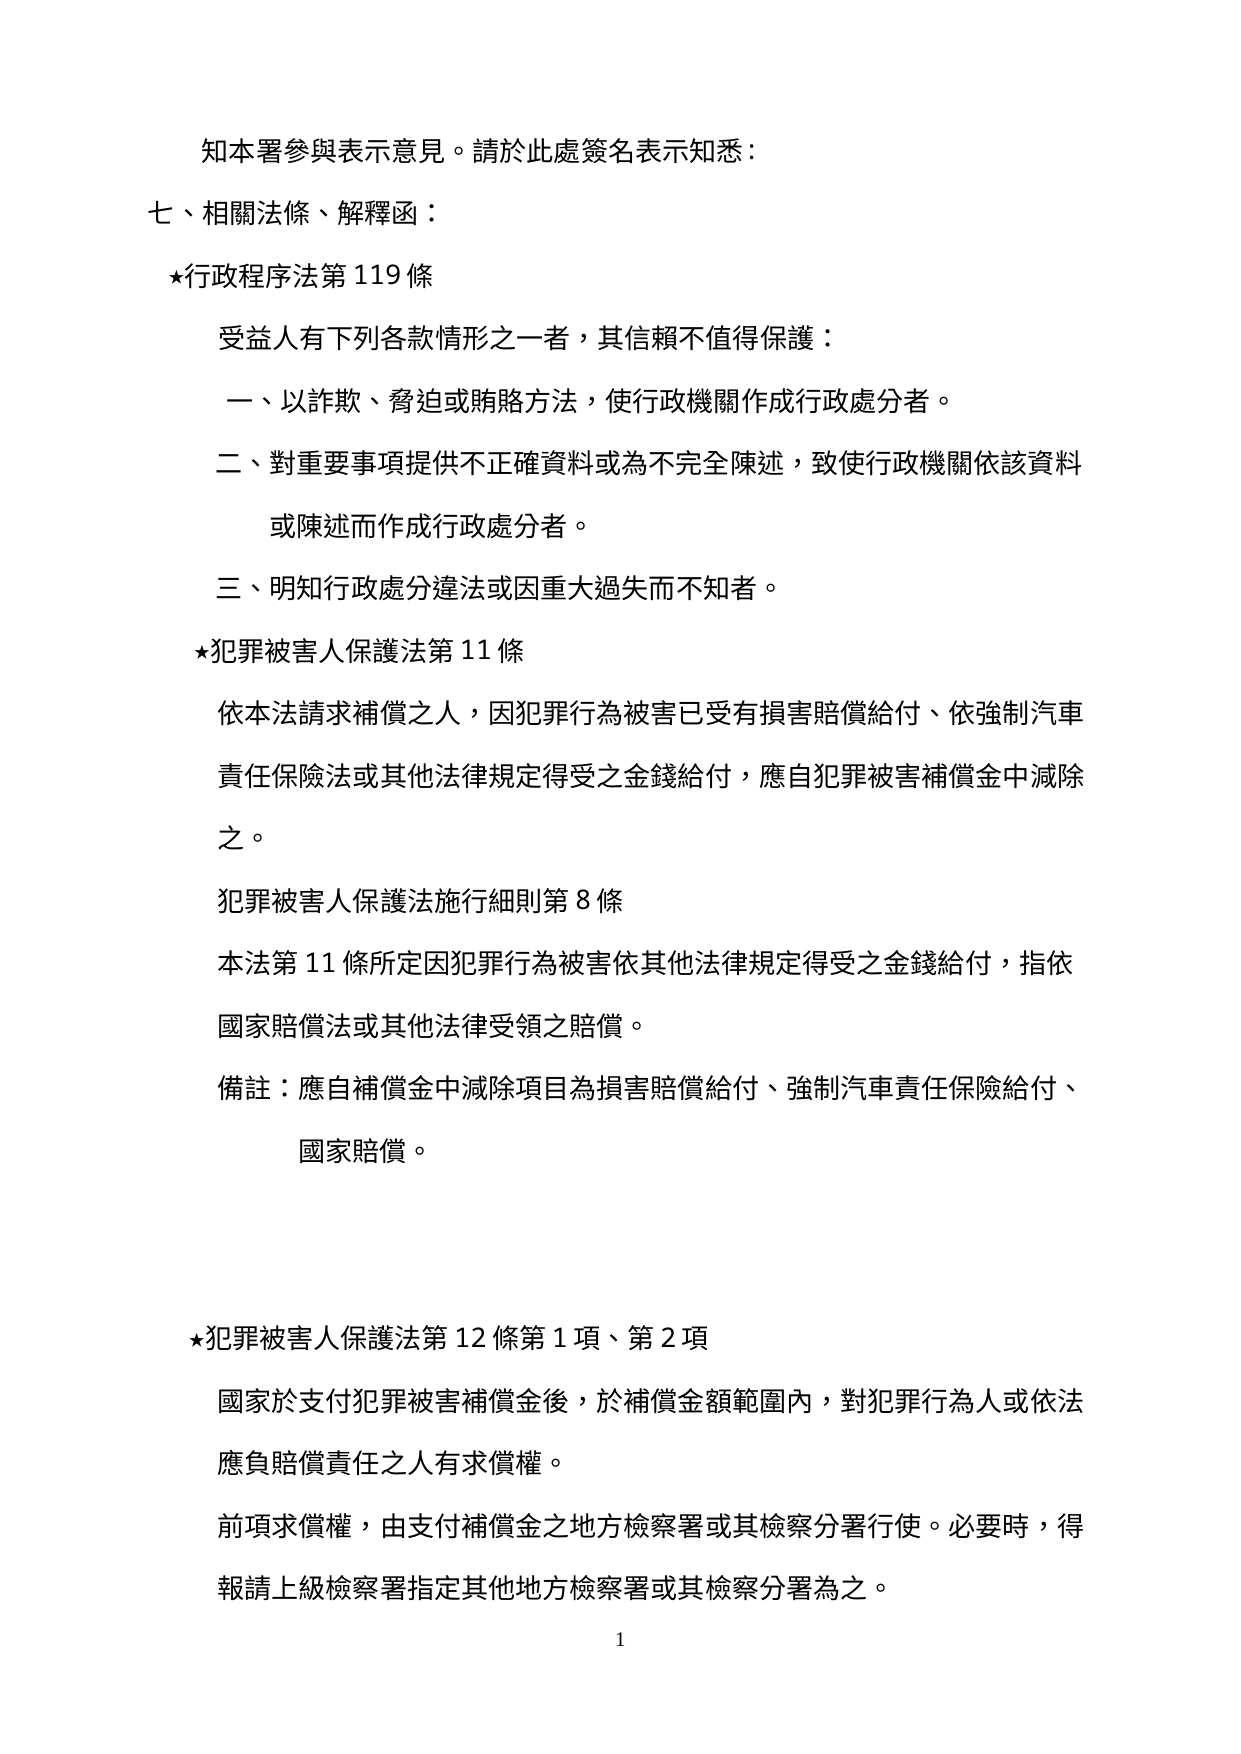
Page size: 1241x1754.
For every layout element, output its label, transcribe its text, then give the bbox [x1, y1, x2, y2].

text ★犯罪被害人保護法第12條第1項、第2項 [148, 1295, 1092, 1358]
text 前項求償權，由支付補償金之地方檢察署或其檢察分署行使。必要時，得報請上級檢察署指定其他地方檢察署或其檢察分署為之。 [217, 1483, 1092, 1608]
text 受益人有下列各款情形之一者，其信賴不值得保護： [148, 295, 1092, 358]
text 一、以詐欺、脅迫或賄賂方法，使行政機關作成行政處分者。 [148, 358, 1092, 420]
text 國家於支付犯罪被害補償金後，於補償金額範圍內，對犯罪行為人或依法應負賠償責任之人有求償權。 [217, 1358, 1092, 1483]
text 三、明知行政處分違法或因重大過失而不知者。 [148, 545, 1092, 608]
text ★行政程序法第119條 [148, 233, 1092, 295]
text 備註：應自補償金中減除項目為損害賠償給付、強制汽車責任保險給付、 [217, 1045, 1092, 1108]
text 國家賠償。 [298, 1108, 1092, 1170]
text 依本法請求補償之人，因犯罪行為被害已受有損害賠償給付、依強制汽車責任保險法或其他法律規定得受之金錢給付，應自犯罪被害補償金中減除之。 [217, 670, 1092, 858]
text 犯罪被害人保護法施行細則第8條 [217, 858, 1092, 920]
text 七、相關法條、解釋函： [148, 170, 1092, 233]
text ★犯罪被害人保護法第11條 [148, 608, 1092, 670]
text 二、對重要事項提供不正確資料或為不完全陳述，致使行政機關依該資料或陳述而作成行政處分者。 [215, 420, 1092, 545]
text 本法第11條所定因犯罪行為被害依其他法律規定得受之金錢給付，指依國家賠償法或其他法律受領之賠償。 [217, 920, 1092, 1045]
text 知本署參與表示意見。請於此處簽名表示知悉: [202, 108, 1092, 170]
